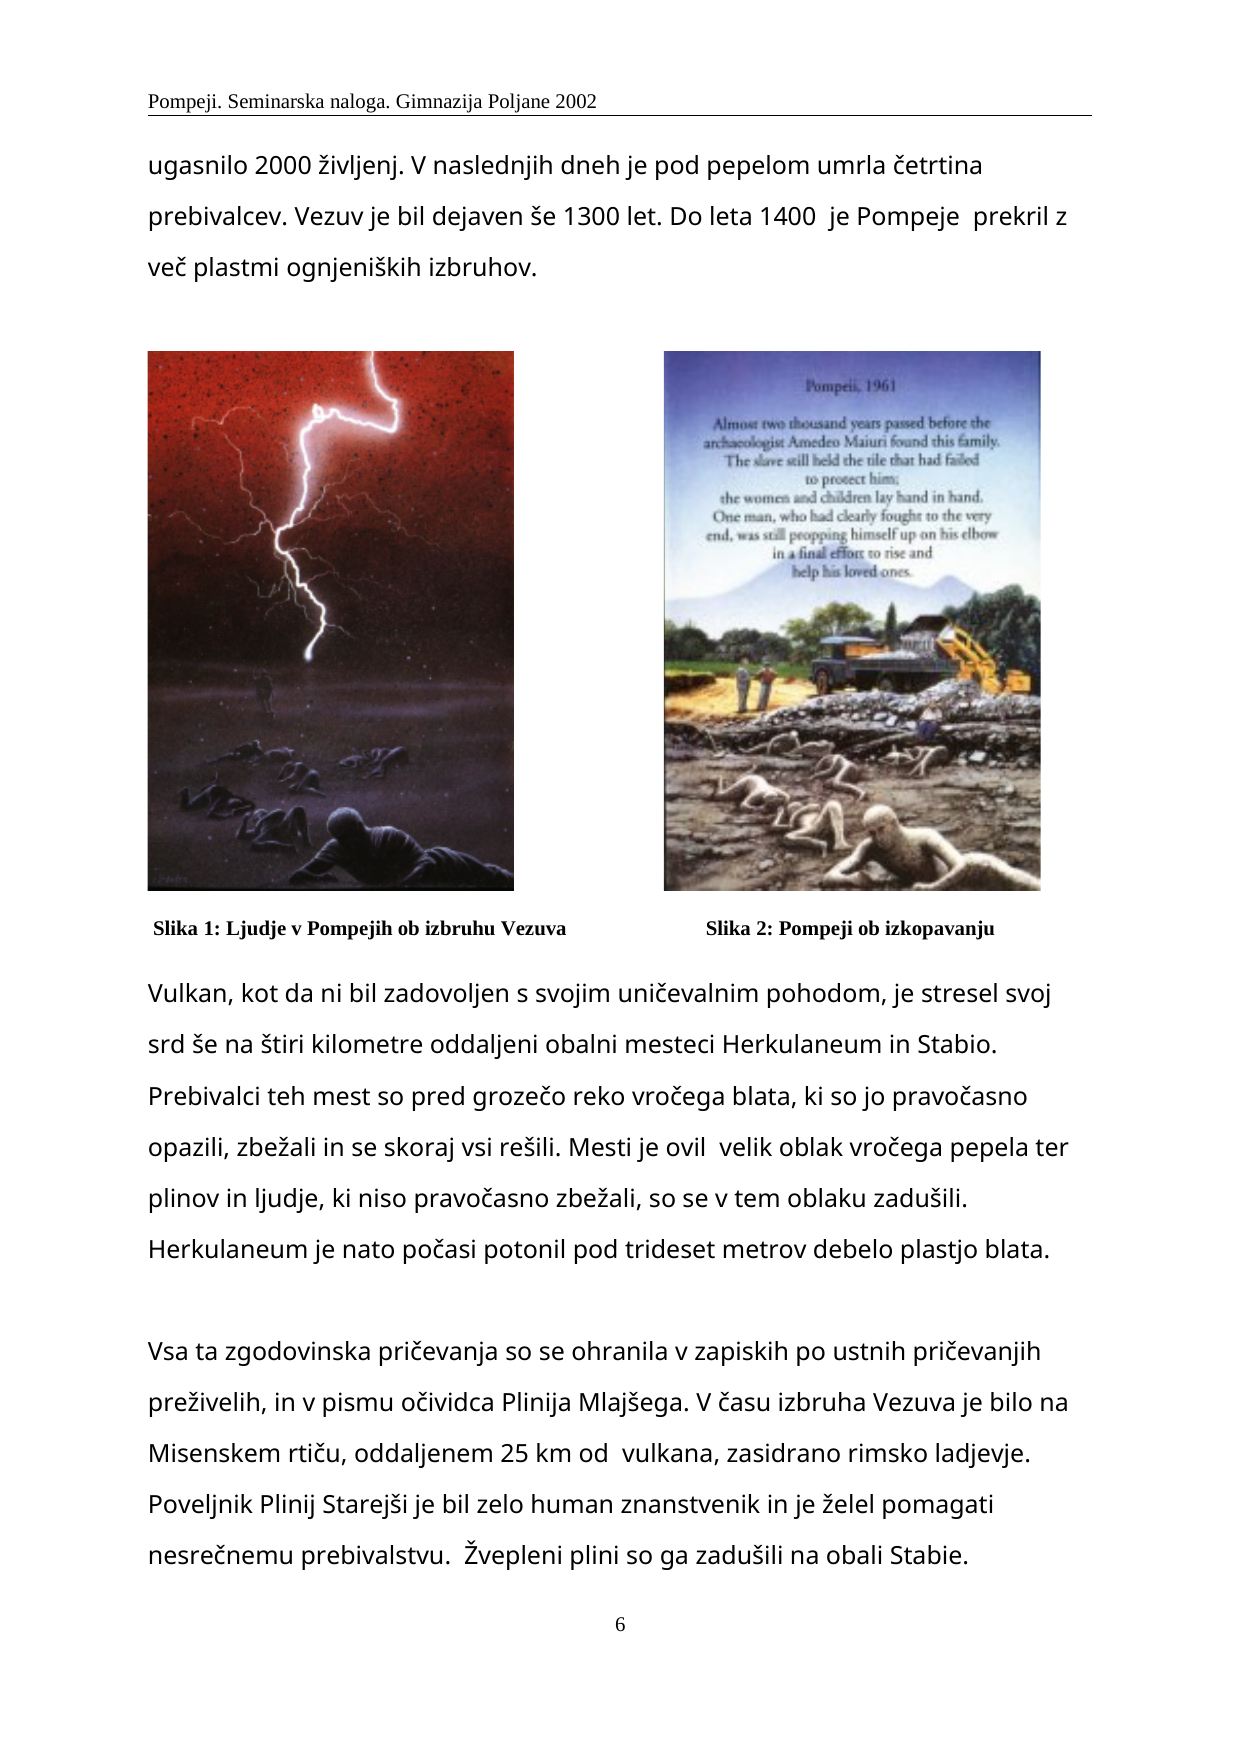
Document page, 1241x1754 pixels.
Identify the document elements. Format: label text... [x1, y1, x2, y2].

text ugasnilo 2000 življenj. V naslednjih dneh je pod pepelom umrla četrtina prebivalcev. Vezuv je bil dejaven še 1300 let. Do leta 1400 je Pompeje prekril z več plastmi ognjeniških izbruhov. [148, 148, 1092, 284]
text Vsa ta zgodovinska pričevanja so se ohranila v zapiskih po ustnih pričevanjih preživelih, in v pismu očividca Plinija Mlajšega. V času izbruha Vezuva je bilo na Misenskem rtiču, oddaljenem 25 km od vulkana, zasidrano rimsko ladjevje. Poveljnik Plinij Starejši je bil zelo human znanstvenik in je želel pomagati nesrečnemu prebivalstvu. Žvepleni plini so ga zadušili na obali Stabie. [148, 1333, 1092, 1572]
text Vulkan, kot da ni bil zadovoljen s svojim uničevalnim pohodom, je stresel svoj srd še na štiri kilometre oddaljeni obalni mesteci Herkulaneum in Stabio. Prebivalci teh mest so pred grozečo reko vročega blata, ki so jo pravočasno opazili, zbežali in se skoraj vsi rešili. Mesti je ovil velik oblak vročega pepela ter plinov in ljudje, ki niso pravočasno zbežali, so se v tem oblaku zadušili. Herkulaneum je nato počasi potonil pod trideset metrov debelo plastjo blata. [148, 976, 1092, 1265]
text Slika 1: Ljudje v Pompejih ob izbruhu Vezuva Slika 2: Pompeji ob izkopavanju [148, 915, 1092, 939]
